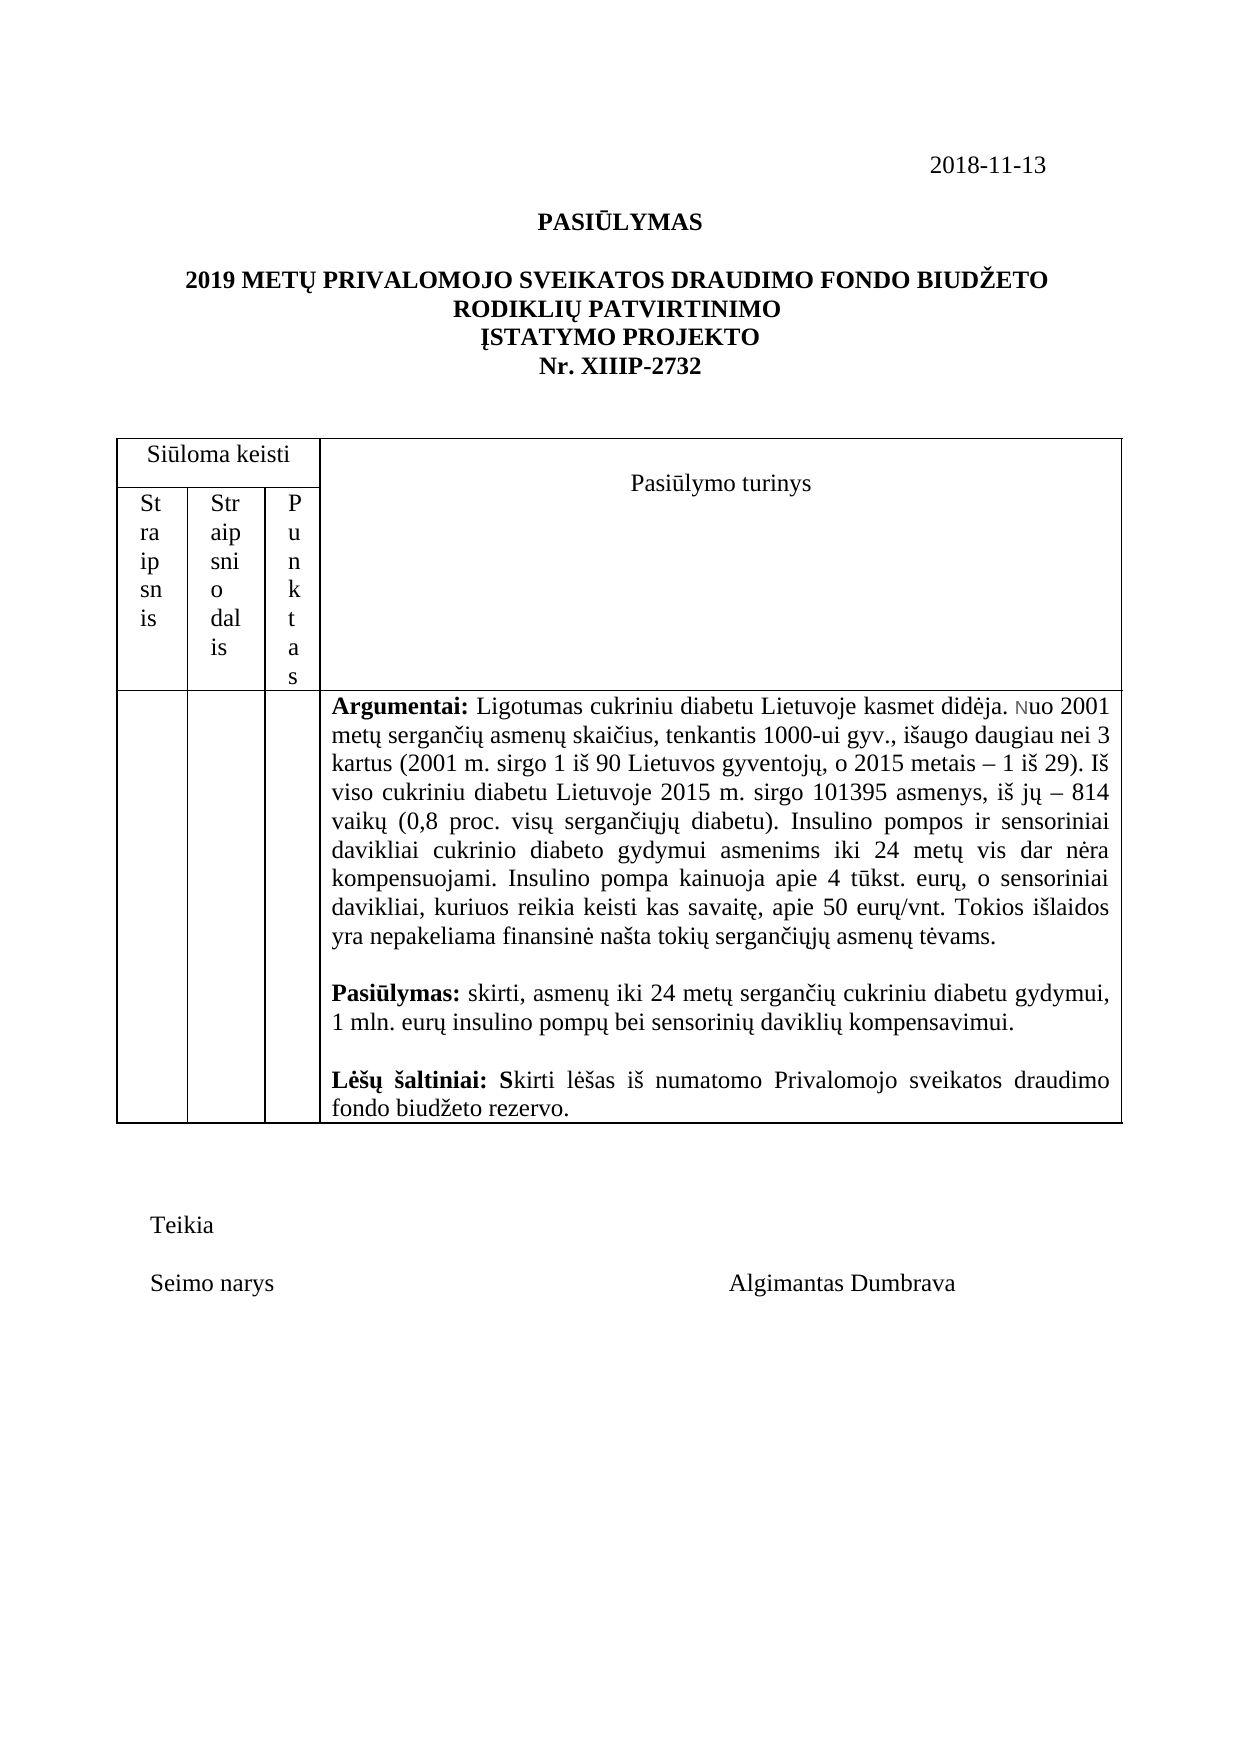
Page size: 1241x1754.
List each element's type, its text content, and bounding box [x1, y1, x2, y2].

table_cell [118, 691, 187, 1122]
text Teikia [150, 1210, 1090, 1239]
table_cell [266, 691, 319, 1122]
table_cell [188, 691, 264, 1122]
text Nr. XIIIP-2732 [150, 351, 1090, 380]
text 2019 METŲ PRIVALOMOJO SVEIKATOS DRAUDIMO FONDO BIUDŽETO [150, 265, 1090, 294]
table_cell Straipsnis [118, 488, 187, 689]
table_cell Punktas [266, 488, 319, 689]
table_header Pasiūlymo turinys [321, 439, 1121, 689]
text Seimo narys Algimantas Dumbrava [150, 1268, 1090, 1296]
table_cell Argumentai: Ligotumas cukriniu diabetu Lietuvoje kasmet didėja. Nuo 2001 metų sergančių asmenų skaičius, tenkantis 1000-ui gyv., išaugo daugiau nei 3 kartus (2001 m. sirgo 1 iš 90 Lietuvos gyventojų, o 2015 metais – 1 iš 29). Iš viso cukriniu diabetu Lietuvoje 2015 m. sirgo 101395 asmenys, iš jų – 814 vaikų (0,8 proc. visų sergančiųjų diabetu). Insulino pompos ir sensoriniai davikliai cukrinio diabeto gydymui asmenims iki 24 metų vis dar nėra kompensuojami. Insulino pompa kainuoja apie 4 tūkst. eurų, o sensoriniai davikliai, kuriuos reikia keisti kas savaitę, apie 50 eurų/vnt. Tokios išlaidos yra nepakeliama finansinė našta tokių sergančiųjų asmenų tėvams. Pasiūlymas: skirti, asmenų iki 24 metų sergančių cukriniu diabetu gydymui, 1 mln. eurų insulino pompų bei sensorinių daviklių kompensavimui. Lėšų šaltiniai: Skirti lėšas iš numatomo Privalomojo sveikatos draudimo fondo biudžeto rezervo. [321, 691, 1121, 1122]
text ĮSTATYMO PROJEKTO [150, 322, 1090, 351]
table_header Siūloma keisti [118, 439, 319, 487]
text RODIKLIŲ PATVIRTINIMO [150, 294, 1090, 322]
text 2018-11-13 [150, 150, 1046, 179]
text PASIŪLYMAS [150, 207, 1090, 236]
table_cell Straipsnio dalis [188, 488, 264, 689]
